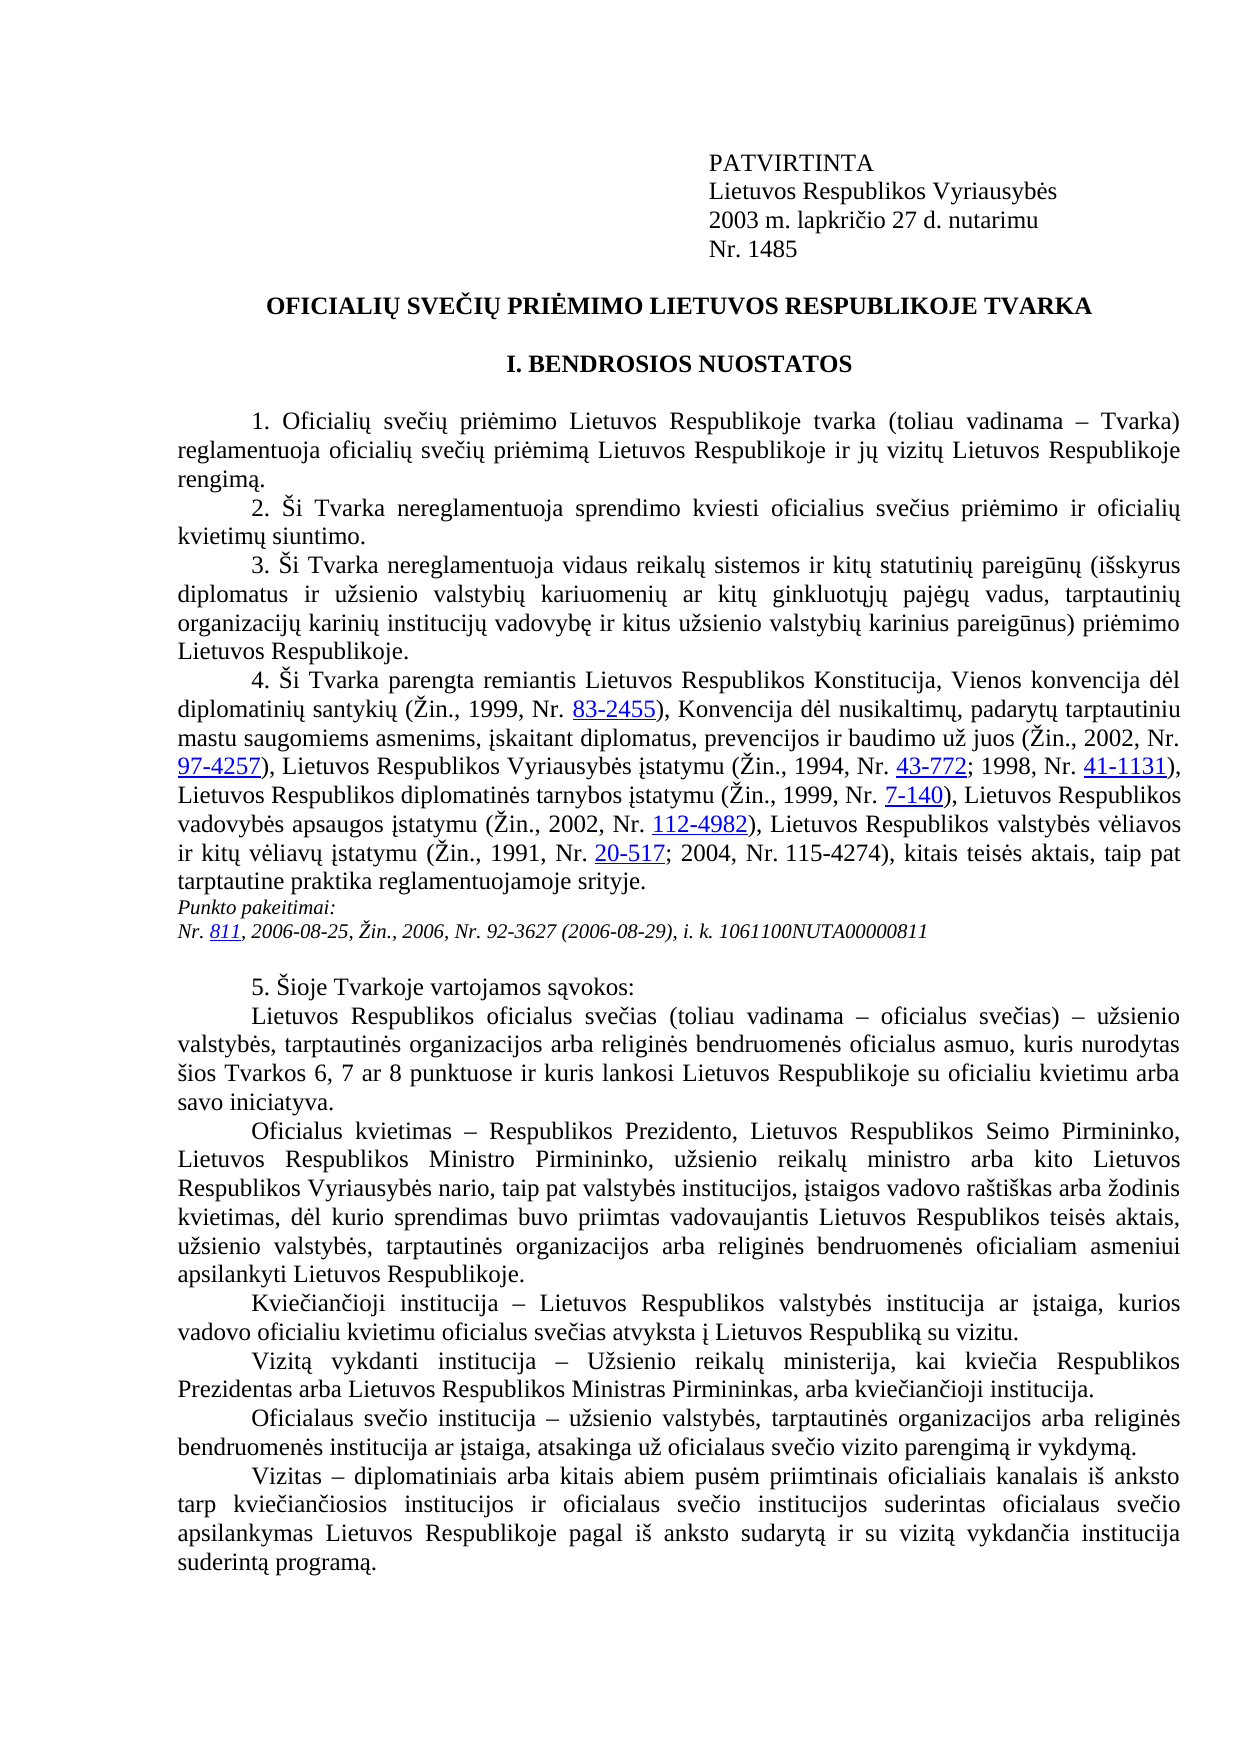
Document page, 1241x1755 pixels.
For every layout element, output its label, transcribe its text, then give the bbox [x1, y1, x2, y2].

text 2003 m. lapkričio 27 d. nutarimu [177, 205, 1181, 234]
text Nr. 811, 2006-08-25, Žin., 2006, Nr. 92-3627 (2006-08-29), i. k. 1061100NUTA00000811 [177, 919, 1181, 943]
text 5. Šioje Tvarkoje vartojamos sąvokos: [177, 972, 1181, 1001]
text 1. Oficialių svečių priėmimo Lietuvos Respublikoje tvarka (toliau vadinama – Tvarka) reglamentuoja oficialių svečių priėmimą Lietuvos Respublikoje ir jų vizitų Lietuvos Respublikoje rengimą. [177, 406, 1181, 493]
text 4. Ši Tvarka parengta remiantis Lietuvos Respublikos Konstitucija, Vienos konvencija dėl diplomatinių santykių (Žin., 1999, Nr. 83-2455), Konvencija dėl nusikaltimų, padarytų tarptautiniu mastu saugomiems asmenims, įskaitant diplomatus, prevencijos ir baudimo už juos (Žin., 2002, Nr. 97-4257), Lietuvos Respublikos Vyriausybės įstatymu (Žin., 1994, Nr. 43-772; 1998, Nr. 41-1131), Lietuvos Respublikos diplomatinės tarnybos įstatymu (Žin., 1999, Nr. 7-140), Lietuvos Respublikos vadovybės apsaugos įstatymu (Žin., 2002, Nr. 112-4982), Lietuvos Respublikos valstybės vėliavos ir kitų vėliavų įstatymu (Žin., 1991, Nr. 20-517; 2004, Nr. 115-4274), kitais teisės aktais, taip pat tarptautine praktika reglamentuojamoje srityje. [177, 665, 1181, 895]
text Lietuvos Respublikos Vyriausybės [177, 176, 1181, 205]
text Nr. 1485 [177, 234, 1181, 263]
text 3. Ši Tvarka nereglamentuoja vidaus reikalų sistemos ir kitų statutinių pareigūnų (išskyrus diplomatus ir užsienio valstybių kariuomenių ar kitų ginkluotųjų pajėgų vadus, tarptautinių organizacijų karinių institucijų vadovybę ir kitus užsienio valstybių karinius pareigūnus) priėmimo Lietuvos Respublikoje. [177, 550, 1181, 665]
text Oficialaus svečio institucija – užsienio valstybės, tarptautinės organizacijos arba religinės bendruomenės institucija ar įstaiga, atsakinga už oficialaus svečio vizito parengimą ir vykdymą. [177, 1403, 1181, 1461]
text OFICIALIŲ SVEČIŲ PRIĖMIMO LIETUVOS RESPUBLIKOJE TVARKA [177, 291, 1181, 320]
text 2. Ši Tvarka nereglamentuoja sprendimo kviesti oficialius svečius priėmimo ir oficialių kvietimų siuntimo. [177, 493, 1181, 550]
text Vizitą vykdanti institucija – Užsienio reikalų ministerija, kai kviečia Respublikos Prezidentas arba Lietuvos Respublikos Ministras Pirmininkas, arba kviečiančioji institucija. [177, 1346, 1181, 1403]
text Kviečiančioji institucija – Lietuvos Respublikos valstybės institucija ar įstaiga, kurios vadovo oficialiu kvietimu oficialus svečias atvyksta į Lietuvos Respubliką su vizitu. [177, 1288, 1181, 1346]
text I. BENDROSIOS NUOSTATOS [177, 349, 1181, 378]
text Lietuvos Respublikos oficialus svečias (toliau vadinama – oficialus svečias) – užsienio valstybės, tarptautinės organizacijos arba religinės bendruomenės oficialus asmuo, kuris nurodytas šios Tvarkos 6, 7 ar 8 punktuose ir kuris lankosi Lietuvos Respublikoje su oficialiu kvietimu arba savo iniciatyva. [177, 1001, 1181, 1116]
text PATVIRTINTA [177, 148, 1181, 176]
text Oficialus kvietimas – Respublikos Prezidento, Lietuvos Respublikos Seimo Pirmininko, Lietuvos Respublikos Ministro Pirmininko, užsienio reikalų ministro arba kito Lietuvos Respublikos Vyriausybės nario, taip pat valstybės institucijos, įstaigos vadovo raštiškas arba žodinis kvietimas, dėl kurio sprendimas buvo priimtas vadovaujantis Lietuvos Respublikos teisės aktais, užsienio valstybės, tarptautinės organizacijos arba religinės bendruomenės oficialiam asmeniui apsilankyti Lietuvos Respublikoje. [177, 1116, 1181, 1288]
text Punkto pakeitimai: [177, 895, 1181, 919]
text Vizitas – diplomatiniais arba kitais abiem pusėm priimtinais oficialiais kanalais iš anksto tarp kviečiančiosios institucijos ir oficialaus svečio institucijos suderintas oficialaus svečio apsilankymas Lietuvos Respublikoje pagal iš anksto sudarytą ir su vizitą vykdančia institucija suderintą programą. [177, 1461, 1181, 1576]
